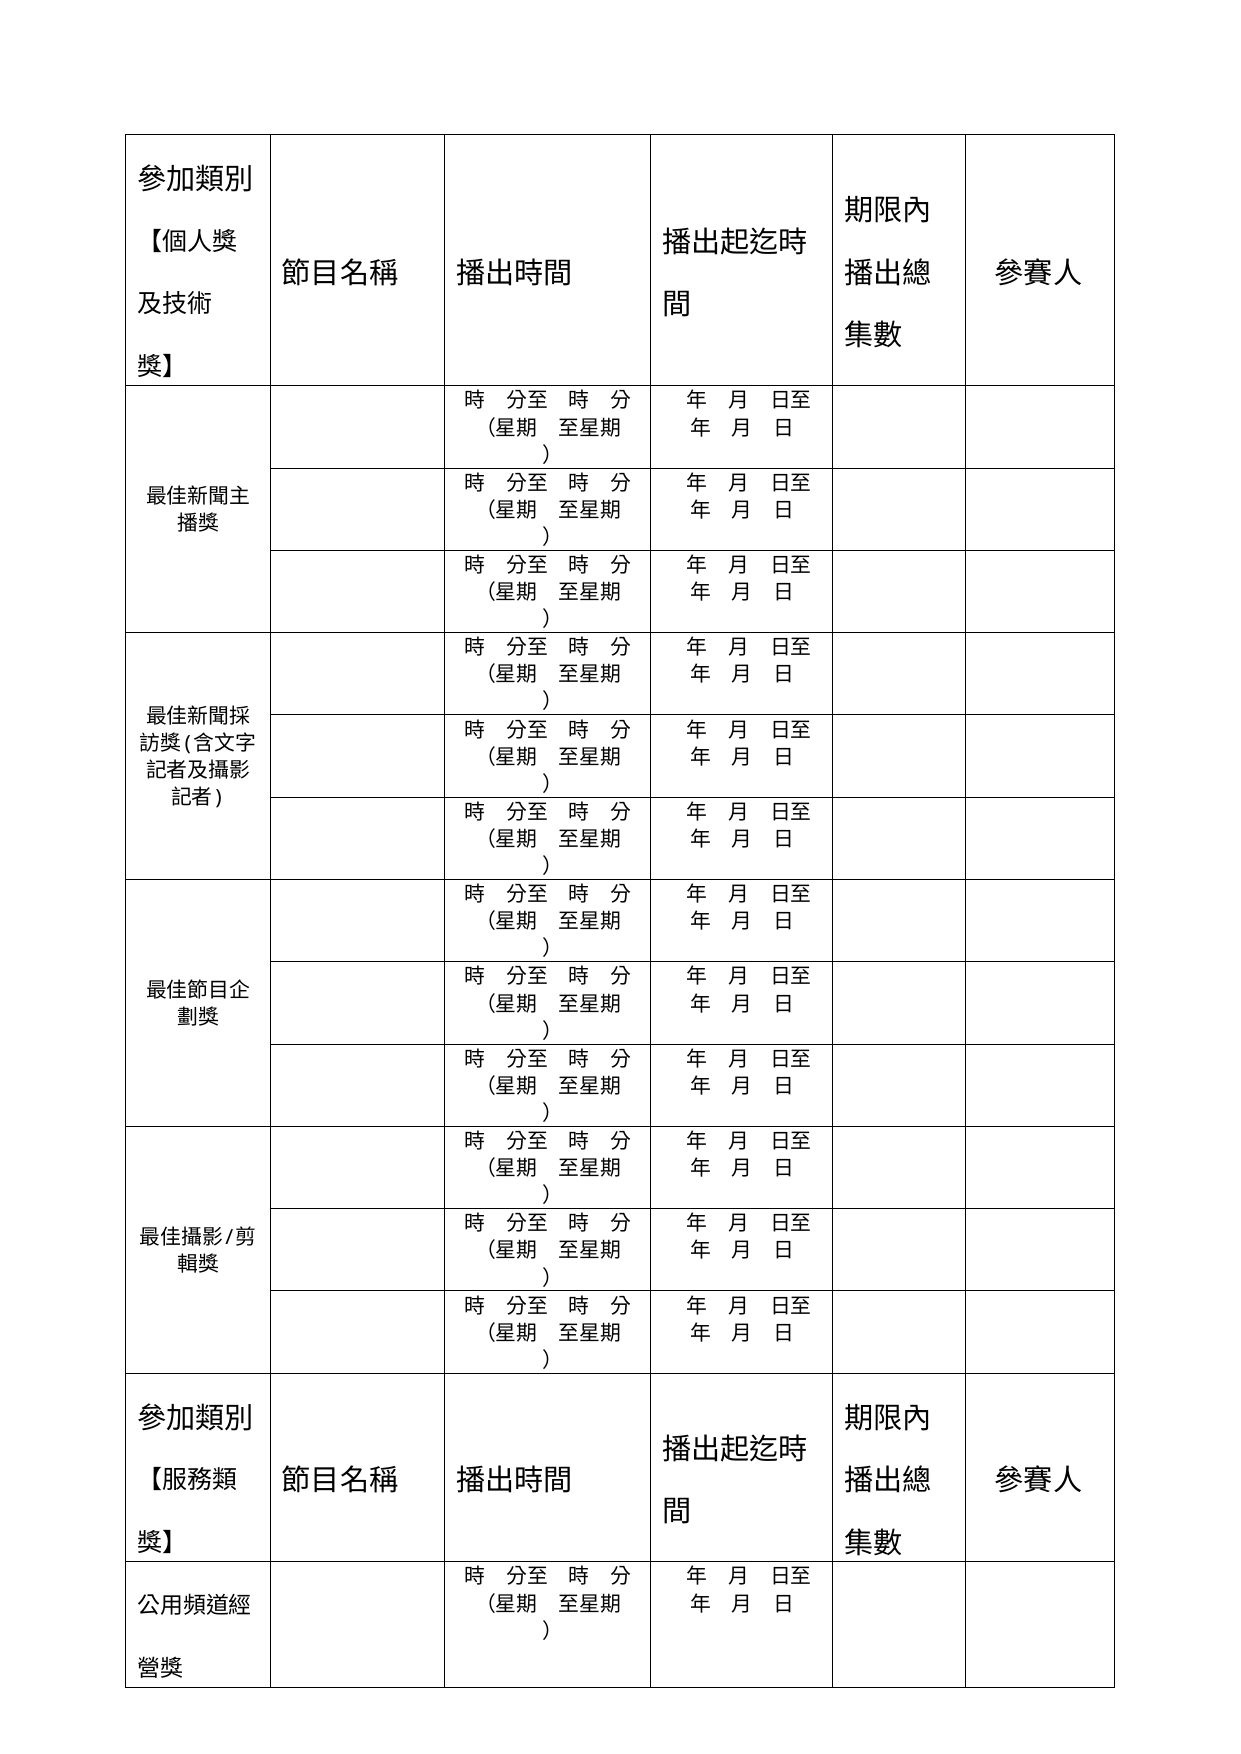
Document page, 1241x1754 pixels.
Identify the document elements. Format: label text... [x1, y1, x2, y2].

table_cell 年 月 日至 年 月 日 [651, 469, 832, 550]
table_cell [833, 633, 965, 714]
table_cell [966, 715, 1114, 797]
table_cell [966, 1209, 1114, 1290]
table_cell [833, 1127, 965, 1208]
table_cell 時 分至 時 分（星期 至星期 ） [445, 386, 650, 467]
table_cell 年 月 日至 年 月 日 [651, 633, 832, 714]
table_cell 年 月 日至 年 月 日 [651, 880, 832, 961]
table_cell 時 分至 時 分（星期 至星期 ） [445, 1045, 650, 1126]
table_cell [966, 962, 1114, 1043]
table_cell 節目名稱 [271, 135, 444, 385]
table_cell 參加類別 【個人獎及技術獎】 [126, 135, 270, 385]
table_cell [271, 633, 444, 714]
table_cell [833, 551, 965, 632]
table_cell 參賽人 [966, 135, 1114, 385]
table_cell 時 分至 時 分（星期 至星期 ） [445, 715, 650, 797]
table_cell 年 月 日至 年 月 日 [651, 962, 832, 1043]
table_cell 年 月 日至 年 月 日 [651, 715, 832, 797]
table_cell 最佳新聞採訪獎(含文字記者及攝影記者) [126, 633, 270, 879]
table_cell [271, 469, 444, 550]
table_cell 時 分至 時 分（星期 至星期 ） [445, 1127, 650, 1208]
table_cell [966, 880, 1114, 961]
table_cell [966, 1562, 1114, 1687]
table_cell 時 分至 時 分（星期 至星期 ） [445, 1562, 650, 1687]
table_cell [833, 1045, 965, 1126]
table_cell 時 分至 時 分（星期 至星期 ） [445, 1209, 650, 1290]
table_cell 播出起迄時間 [651, 1374, 832, 1561]
table_cell 期限內 播出總集數 [833, 1374, 965, 1561]
table_cell 參賽人 [966, 1374, 1114, 1561]
table_cell 時 分至 時 分（星期 至星期 ） [445, 962, 650, 1043]
table_cell 播出起迄時間 [651, 135, 832, 385]
table_cell [966, 469, 1114, 550]
table_cell [271, 715, 444, 797]
table_cell [271, 798, 444, 879]
table_cell 時 分至 時 分（星期 至星期 ） [445, 880, 650, 961]
table_cell 時 分至 時 分（星期 至星期 ） [445, 551, 650, 632]
table_cell 節目名稱 [271, 1374, 444, 1561]
table_cell 最佳攝影/剪輯獎 [126, 1127, 270, 1373]
table_cell 年 月 日至 年 月 日 [651, 1127, 832, 1208]
table_cell [833, 1291, 965, 1373]
table_cell [966, 633, 1114, 714]
table_cell 年 月 日至 年 月 日 [651, 551, 832, 632]
table_cell 年 月 日至 年 月 日 [651, 1209, 832, 1290]
table_cell 播出時間 [445, 135, 650, 385]
table_cell [271, 386, 444, 467]
table_cell 時 分至 時 分（星期 至星期 ） [445, 633, 650, 714]
table_cell [271, 962, 444, 1043]
table_cell [966, 1127, 1114, 1208]
table_cell 最佳新聞主播獎 [126, 386, 270, 632]
table_cell [966, 798, 1114, 879]
table_cell 參加類別 【服務類獎】 [126, 1374, 270, 1561]
table_cell 時 分至 時 分（星期 至星期 ） [445, 1291, 650, 1373]
table_cell 最佳節目企劃獎 [126, 880, 270, 1126]
table_cell [966, 551, 1114, 632]
table_cell [271, 551, 444, 632]
table_cell 年 月 日至 年 月 日 [651, 1562, 832, 1687]
table_cell [833, 386, 965, 467]
table_cell 年 月 日至 年 月 日 [651, 798, 832, 879]
table_cell 播出時間 [445, 1374, 650, 1561]
table_cell 時 分至 時 分（星期 至星期 ） [445, 469, 650, 550]
table_cell [833, 962, 965, 1043]
table_cell [271, 1209, 444, 1290]
table_cell [271, 880, 444, 961]
table_cell 期限內 播出總集數 [833, 135, 965, 385]
table_cell 公用頻道經營獎 [126, 1562, 270, 1687]
table_cell 年 月 日至 年 月 日 [651, 1291, 832, 1373]
table_cell [271, 1127, 444, 1208]
table_cell 年 月 日至 年 月 日 [651, 1045, 832, 1126]
table_cell [833, 1562, 965, 1687]
table_cell [966, 386, 1114, 467]
table_cell [966, 1045, 1114, 1126]
table_cell [271, 1045, 444, 1126]
table_cell [271, 1562, 444, 1687]
table_cell 年 月 日至 年 月 日 [651, 386, 832, 467]
table_cell [271, 1291, 444, 1373]
table_cell 時 分至 時 分（星期 至星期 ） [445, 798, 650, 879]
table_cell [833, 715, 965, 797]
table_cell [833, 880, 965, 961]
table_cell [966, 1291, 1114, 1373]
table_cell [833, 798, 965, 879]
table_cell [833, 1209, 965, 1290]
table_cell [833, 469, 965, 550]
